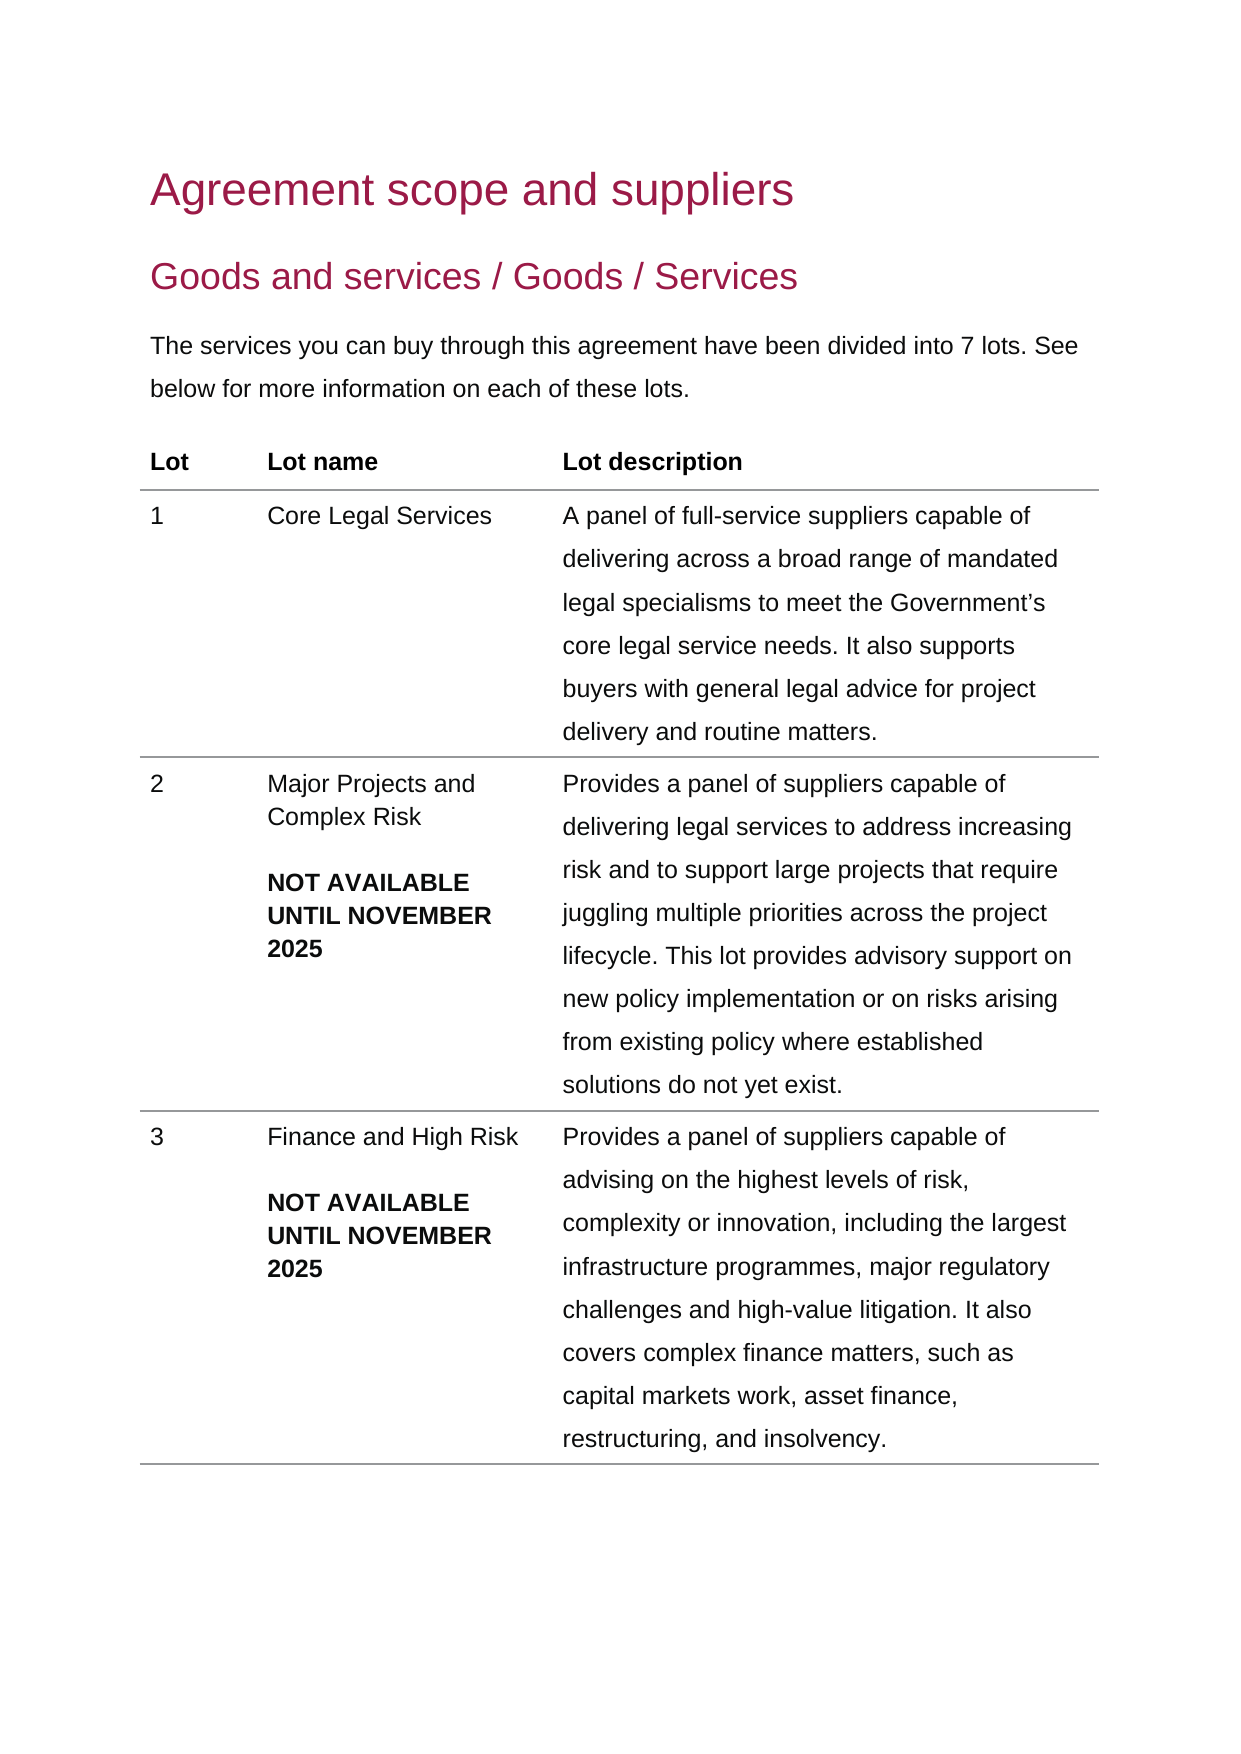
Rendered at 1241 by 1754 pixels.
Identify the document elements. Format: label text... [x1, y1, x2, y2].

table_header Lot name [257, 436, 552, 489]
table_cell Finance and High Risk NOT AVAILABLE UNTIL NOVEMBER 2025 [257, 1112, 552, 1463]
table_cell Major Projects and Complex Risk NOT AVAILABLE UNTIL NOVEMBER 2025 [257, 758, 552, 1109]
table_header Lot [140, 436, 257, 489]
table_cell Provides a panel of suppliers capable of advising on the highest levels of risk, complexity or innovation, including the largest infrastructure programmes, major regulatory challenges and high-value litigation. It also covers complex finance matters, such as capital markets work, asset finance, restructuring, and insolvency. [552, 1112, 1098, 1463]
table_cell 3 [140, 1112, 257, 1463]
table_cell 2 [140, 758, 257, 1109]
text The services you can buy through this agreement have been divided into 7 lots. See below for more information on each of these lots. [150, 331, 1090, 403]
table_cell Core Legal Services [257, 491, 552, 756]
table_cell A panel of full-service suppliers capable of delivering across a broad range of mandated legal specialisms to meet the Government’s core legal service needs. It also supports buyers with general legal advice for project delivery and routine matters. [552, 491, 1098, 756]
table_cell Provides a panel of suppliers capable of delivering legal services to address increasing risk and to support large projects that require juggling multiple priorities across the project lifecycle. This lot provides advisory support on new policy implementation or on risks arising from existing policy where established solutions do not yet exist. [552, 758, 1098, 1109]
table_cell 1 [140, 491, 257, 756]
subtitle Goods and services / Goods / Services [150, 254, 1090, 297]
table_header Lot description [552, 436, 1098, 489]
subtitle Agreement scope and suppliers [150, 162, 1090, 215]
